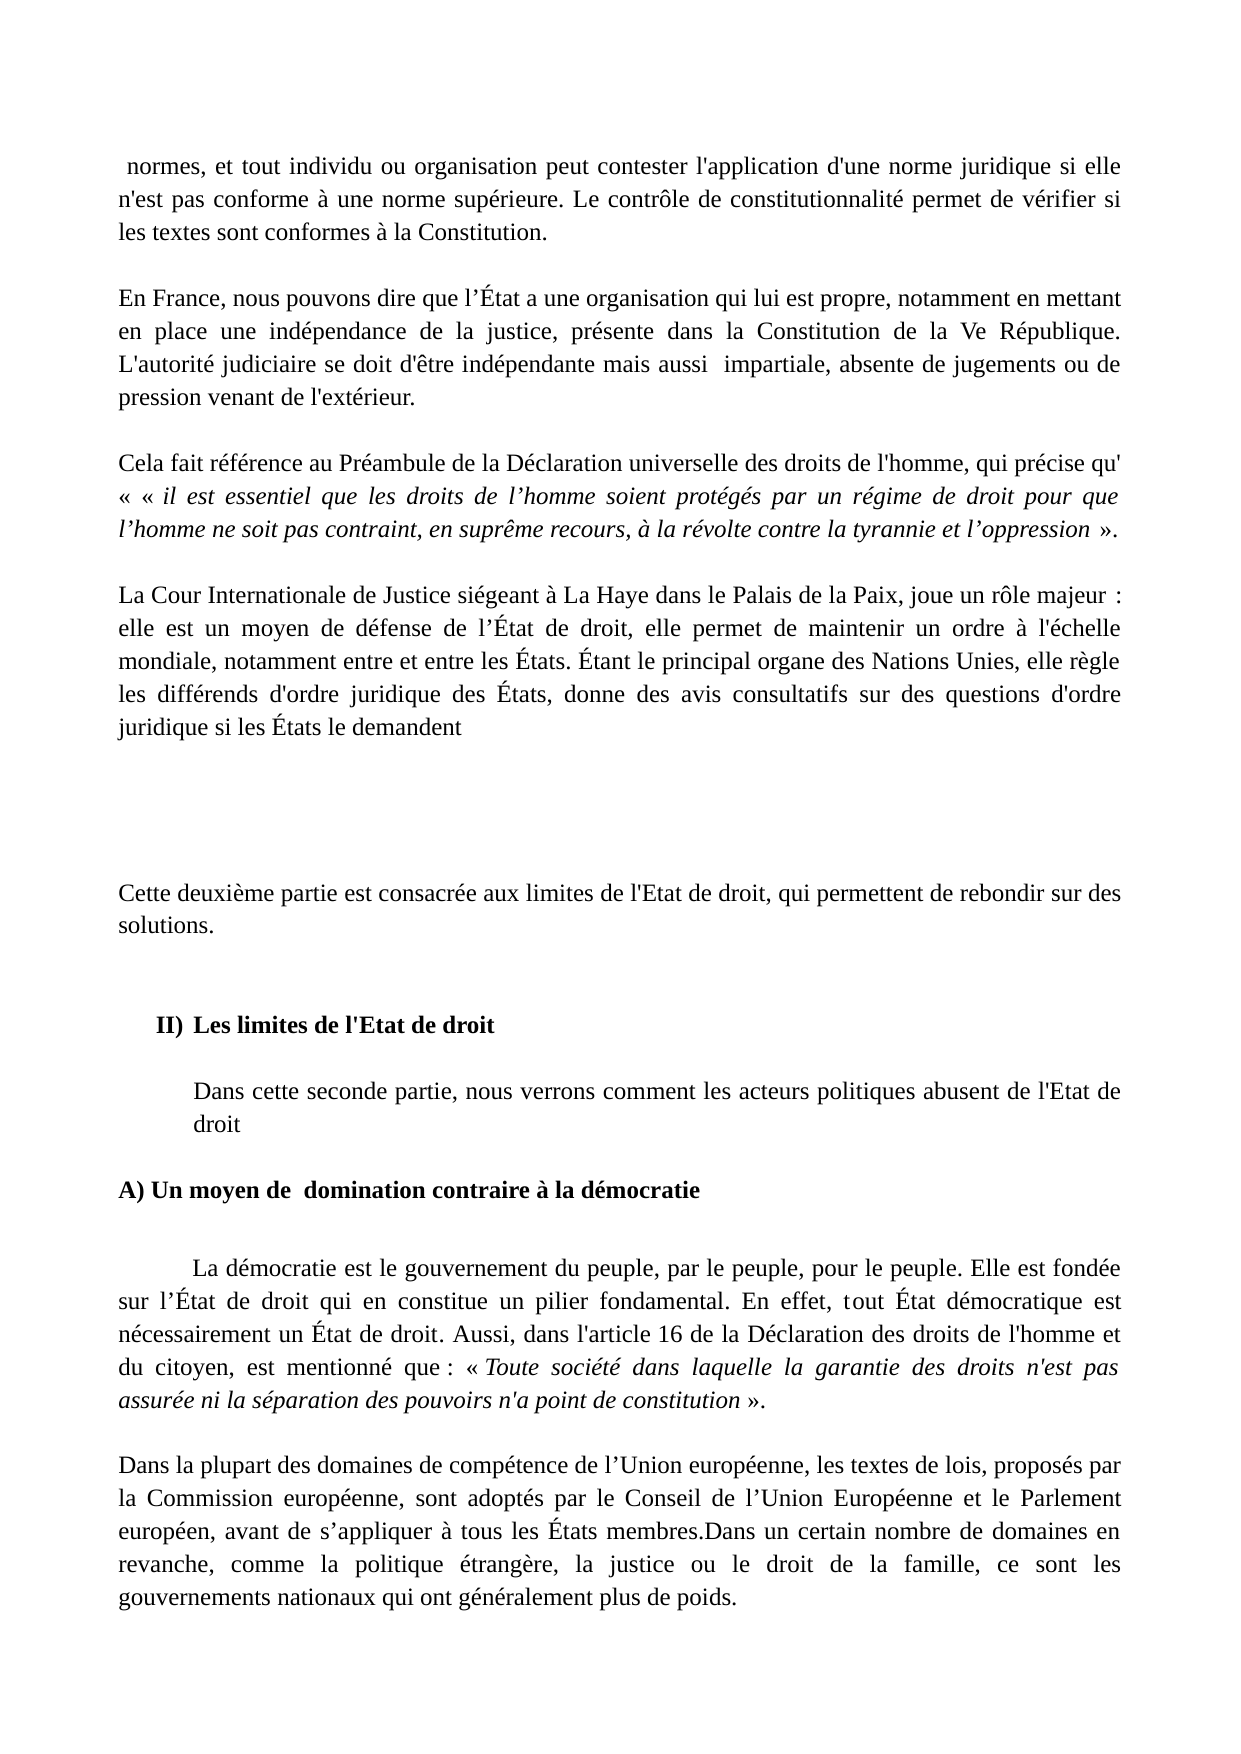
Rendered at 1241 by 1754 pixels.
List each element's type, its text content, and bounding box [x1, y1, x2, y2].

text La Cour Internationale de Justice siégeant à La Haye dans le Palais de la Paix, joue un rôle majeur : elle est un moyen de défense de l’État de droit, elle permet de maintenir un ordre à l'échelle mondiale, notamment entre et entre les États. Étant le principal organe des Nations Unies, elle règle les différends d'ordre juridique des États, donne des avis consultatifs sur des questions d'ordre juridique si les États le demandent [118, 580, 1122, 741]
text Cela fait référence au Préambule de la Déclaration universelle des droits de l'homme, qui précise qu' « « il est essentiel que les droits de l’homme soient protégés par un régime de droit pour que l’homme ne soit pas contraint, en suprême recours, à la révolte contre la tyrannie et l’oppression ». [118, 448, 1122, 543]
list Les limites de l'Etat de droit [156, 1010, 1122, 1038]
text en place une indépendance de la justice, présente dans la Constitution de la Ve République. L'autorité judiciaire se doit d'être indépendante mais aussi impartiale, absente de jugements ou de pression venant de l'extérieur. [118, 316, 1122, 411]
text La démocratie est le gouvernement du peuple, par le peuple, pour le peuple. Elle est fondée sur l’État de droit qui en constitue un pilier fondamental. En effet, tout État démocratique est nécessairement un État de droit. Aussi, dans l'article 16 de la Déclaration des droits de l'homme et du citoyen, est mentionné que : « Toute société dans laquelle la garantie des droits n'est pas assurée ni la séparation des pouvoirs n'a point de constitution ». [118, 1253, 1122, 1414]
text En France, nous pouvons dire que l’État a une organisation qui lui est propre, notamment en mettant [118, 283, 1122, 312]
text A) Un moyen de domination contraire à la démocratie [118, 1175, 1122, 1203]
text normes, et tout individu ou organisation peut contester l'application d'une norme juridique si elle n'est pas conforme à une norme supérieure. Le contrôle de constitutionnalité permet de vérifier si les textes sont conformes à la Constitution. [118, 151, 1122, 246]
text Dans la plupart des domaines de compétence de l’Union européenne, les textes de lois, proposés par la Commission européenne, sont adoptés par le Conseil de l’Union Européenne et le Parlement européen, avant de s’appliquer à tous les États membres.Dans un certain nombre de domaines en revanche, comme la politique étrangère, la justice ou le droit de la famille, ce sont les gouvernements nationaux qui ont généralement plus de poids. [118, 1450, 1122, 1611]
text Cette deuxième partie est consacrée aux limites de l'Etat de droit, qui permettent de rebondir sur des solutions. [118, 878, 1122, 939]
list Dans cette seconde partie, nous verrons comment les acteurs politiques abusent de l'Etat de droit [156, 1076, 1122, 1137]
